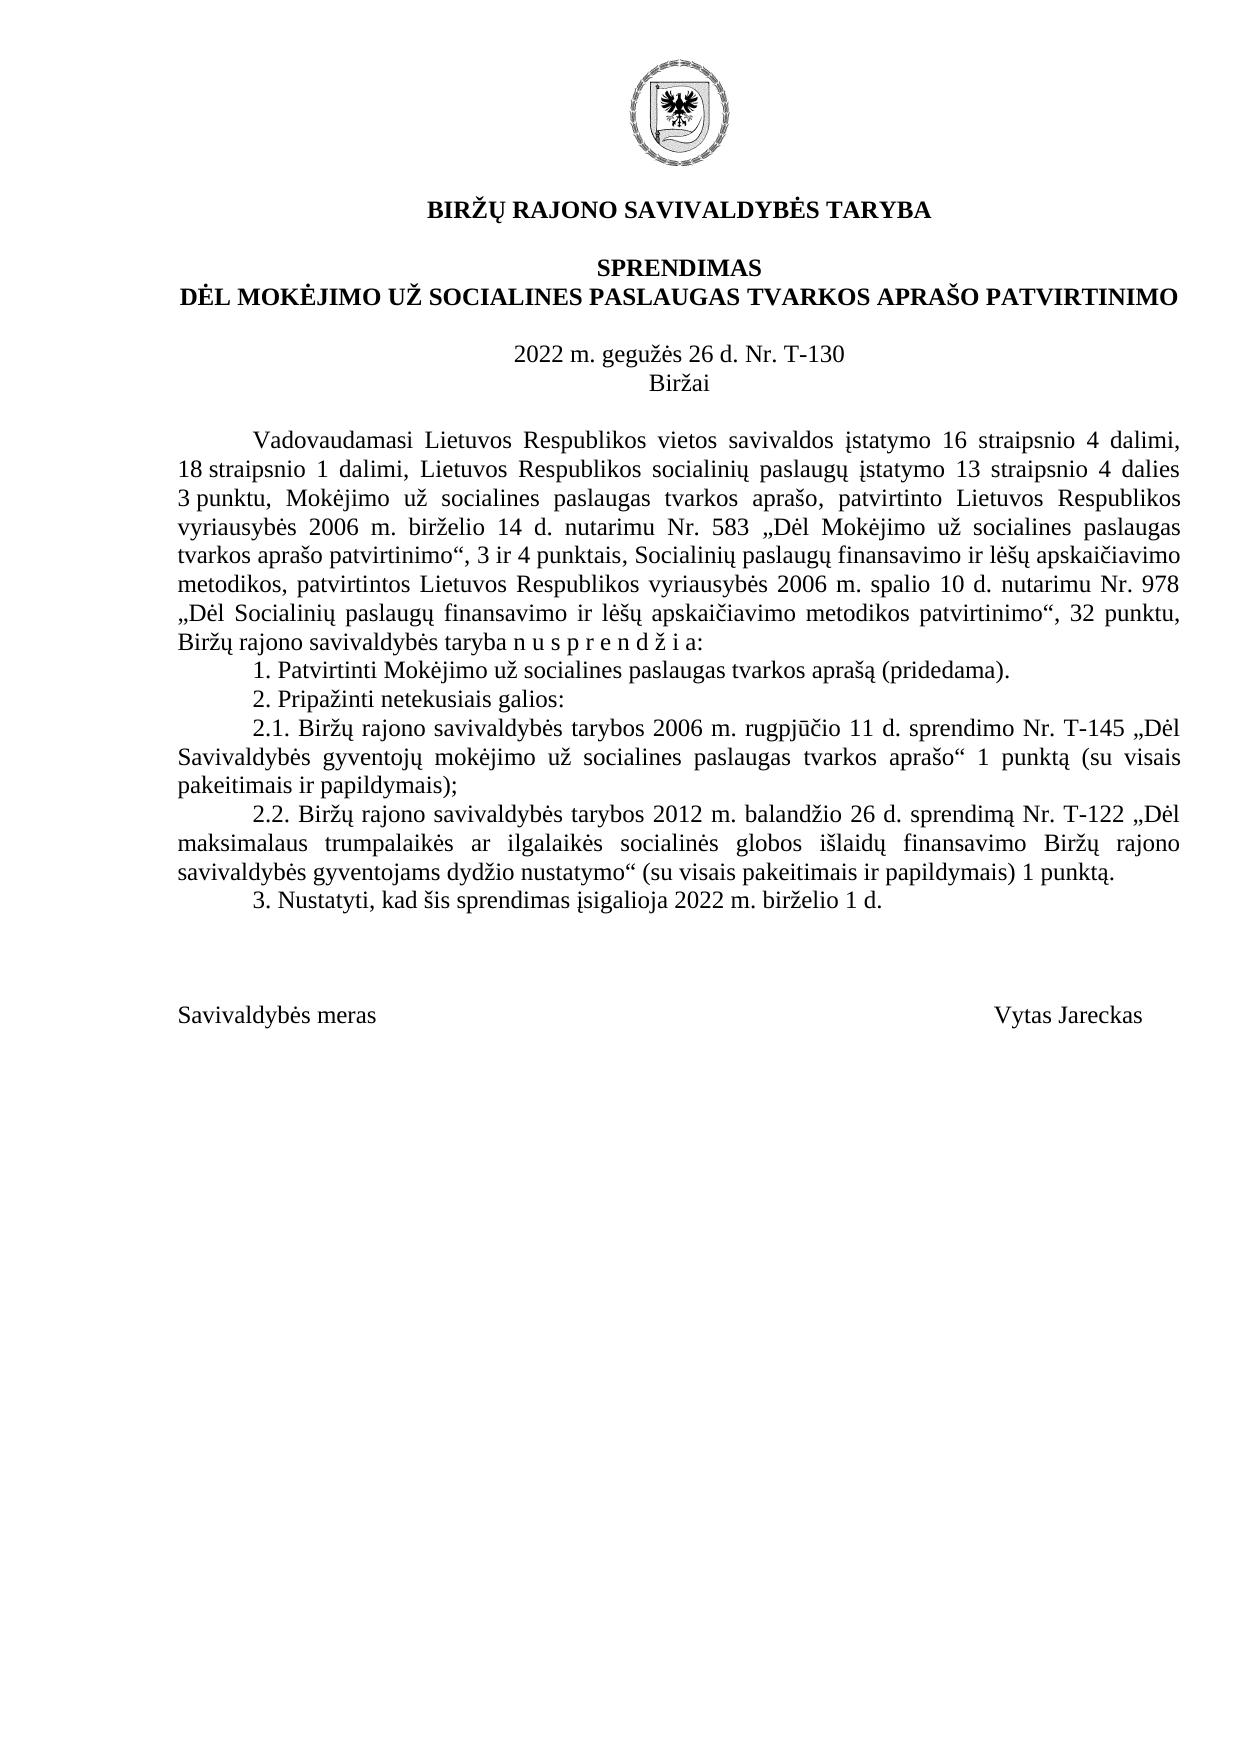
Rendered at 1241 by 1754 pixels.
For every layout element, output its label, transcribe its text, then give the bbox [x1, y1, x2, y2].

text 2.2. Biržų rajono savivaldybės tarybos 2012 m. balandžio 26 d. sprendimą Nr. T-122 „Dėl maksimalaus trumpalaikės ar ilgalaikės socialinės globos išlaidų finansavimo Biržų rajono savivaldybės gyventojams dydžio nustatymo“ (su visais pakeitimais ir papildymais) 1 punktą. [177, 799, 1181, 886]
text DĖL MOKĖJIMO UŽ SOCIALINES PASLAUGAS TVARKOS APRAŠO PATVIRTINIMO [177, 282, 1181, 311]
text Biržai [177, 368, 1181, 397]
text 2022 m. gegužės 26 d. Nr. T-130 [177, 339, 1181, 368]
text 3. Nustatyti, kad šis sprendimas įsigalioja 2022 m. birželio 1 d. [177, 886, 1181, 914]
text SPRENDIMAS [177, 253, 1181, 282]
text 2. Pripažinti netekusiais galios: [177, 684, 1181, 713]
subtitle BIRŽŲ RAJONO SAVIVALDYBĖS TARYBA [177, 196, 1181, 224]
text Vadovaudamasi Lietuvos Respublikos vietos savivaldos įstatymo 16 straipsnio 4 dalimi, 18 straipsnio 1 dalimi, Lietuvos Respublikos socialinių paslaugų įstatymo 13 straipsnio 4 dalies 3 punktu, Mokėjimo už socialines paslaugas tvarkos aprašo, patvirtinto Lietuvos Respublikos vyriausybės 2006 m. birželio 14 d. nutarimu Nr. 583 „Dėl Mokėjimo už socialines paslaugas tvarkos aprašo patvirtinimo“, 3 ir 4 punktais, Socialinių paslaugų finansavimo ir lėšų apskaičiavimo metodikos, patvirtintos Lietuvos Respublikos vyriausybės 2006 m. spalio 10 d. nutarimu Nr. 978 „Dėl Socialinių paslaugų finansavimo ir lėšų apskaičiavimo metodikos patvirtinimo“, 32 punktu, Biržų rajono savivaldybės taryba n u s p r e n d ž i a: [177, 426, 1181, 656]
text 1. Patvirtinti Mokėjimo už socialines paslaugas tvarkos aprašą (pridedama). [177, 656, 1181, 684]
text Savivaldybės meras Vytas Jareckas [177, 1001, 1181, 1029]
text 2.1. Biržų rajono savivaldybės tarybos 2006 m. rugpjūčio 11 d. sprendimo Nr. T-145 „Dėl Savivaldybės gyventojų mokėjimo už socialines paslaugas tvarkos aprašo“ 1 punktą (su visais pakeitimais ir papildymais); [177, 713, 1181, 799]
